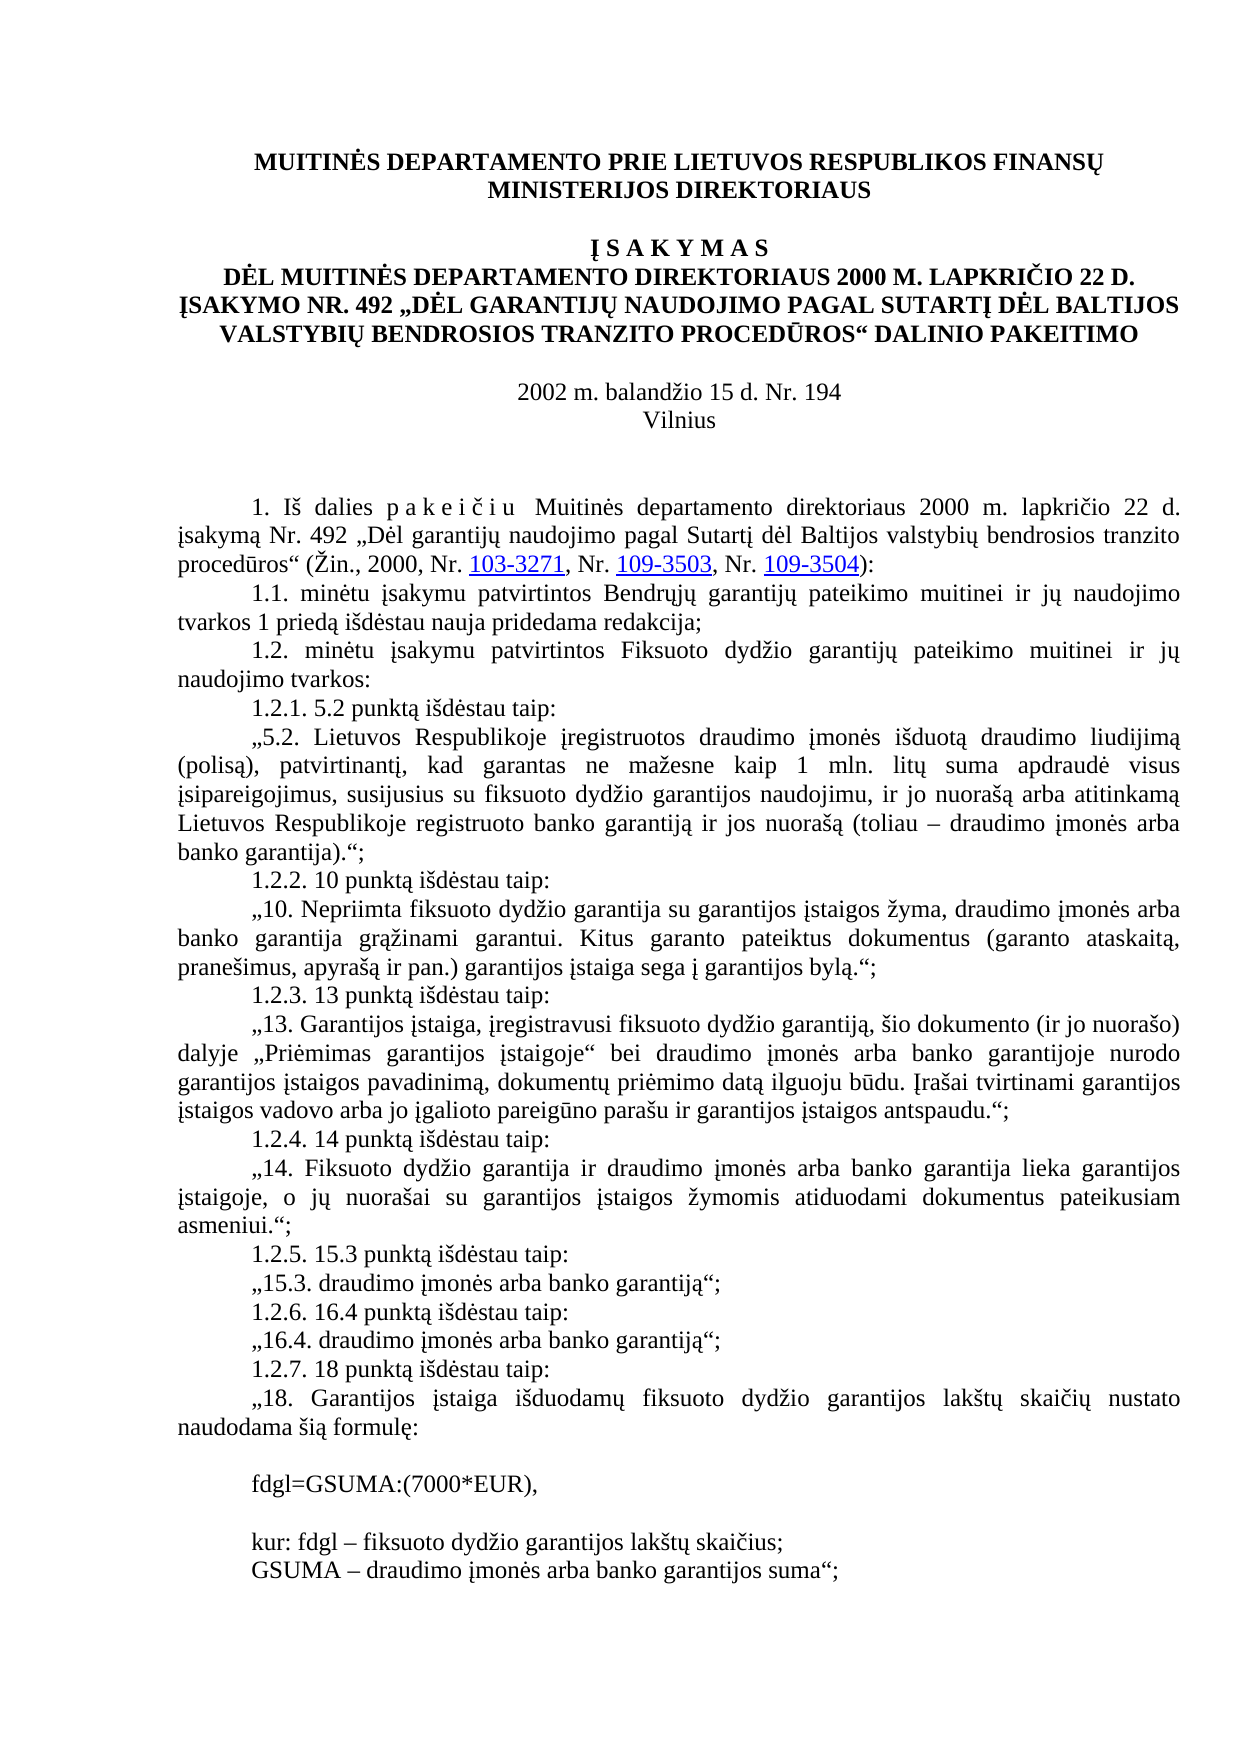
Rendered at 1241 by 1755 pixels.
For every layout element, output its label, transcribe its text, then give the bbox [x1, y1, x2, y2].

text fdgl=GSUMA:(7000*EUR), [177, 1469, 1181, 1498]
text „18. Garantijos įstaiga išduodamų fiksuoto dydžio garantijos lakštų skaičių nustato naudodama šią formulę: [177, 1383, 1181, 1441]
text „14. Fiksuoto dydžio garantija ir draudimo įmonės arba banko garantija lieka garantijos įstaigoje, o jų nuorašai su garantijos įstaigos žymomis atiduodami dokumentus pateikusiam asmeniui.“; [177, 1153, 1181, 1239]
text „5.2. Lietuvos Respublikoje įregistruotos draudimo įmonės išduotą draudimo liudijimą (polisą), patvirtinantį, kad garantas ne mažesne kaip 1 mln. litų suma apdraudė visus įsipareigojimus, susijusius su fiksuoto dydžio garantijos naudojimu, ir jo nuorašą arba atitinkamą Lietuvos Respublikoje registruoto banko garantiją ir jos nuorašą (toliau – draudimo įmonės arba banko garantija).“; [177, 722, 1181, 866]
text 1. Iš dalies pakeičiu Muitinės departamento direktoriaus 2000 m. lapkričio 22 d. įsakymą Nr. 492 „Dėl garantijų naudojimo pagal Sutartį dėl Baltijos valstybių bendrosios tranzito procedūros“ (Žin., 2000, Nr. 103-3271, Nr. 109-3503, Nr. 109-3504): [177, 492, 1181, 578]
text „16.4. draudimo įmonės arba banko garantiją“; [177, 1326, 1181, 1354]
text 1.2.2. 10 punktą išdėstau taip: [177, 866, 1181, 894]
text GSUMA – draudimo įmonės arba banko garantijos suma“; [177, 1556, 1181, 1584]
text „10. Nepriimta fiksuoto dydžio garantija su garantijos įstaigos žyma, draudimo įmonės arba banko garantija grąžinami garantui. Kitus garanto pateiktus dokumentus (garanto ataskaitą, pranešimus, apyrašą ir pan.) garantijos įstaiga sega į garantijos bylą.“; [177, 894, 1181, 981]
text „15.3. draudimo įmonės arba banko garantiją“; [177, 1268, 1181, 1297]
text 1.1. minėtu įsakymu patvirtintos Bendrųjų garantijų pateikimo muitinei ir jų naudojimo tvarkos 1 priedą išdėstau nauja pridedama redakcija; [177, 578, 1181, 636]
text 1.2.6. 16.4 punktą išdėstau taip: [177, 1297, 1181, 1326]
text 1.2.5. 15.3 punktą išdėstau taip: [177, 1239, 1181, 1268]
text DĖL MUITINĖS DEPARTAMENTO DIREKTORIAUS 2000 M. LAPKRIČIO 22 D. ĮSAKYMO NR. 492 „DĖL GARANTIJŲ NAUDOJIMO PAGAL SUTARTĮ DĖL BALTIJOS VALSTYBIŲ BENDROSIOS TRANZITO PROCEDŪROS“ DALINIO PAKEITIMO [177, 262, 1181, 348]
text 1.2.3. 13 punktą išdėstau taip: [177, 981, 1181, 1009]
text 1.2.1. 5.2 punktą išdėstau taip: [177, 693, 1181, 722]
text „13. Garantijos įstaiga, įregistravusi fiksuoto dydžio garantiją, šio dokumento (ir jo nuorašo) dalyje „Priėmimas garantijos įstaigoje“ bei draudimo įmonės arba banko garantijoje nurodo garantijos įstaigos pavadinimą, dokumentų priėmimo datą ilguoju būdu. Įrašai tvirtinami garantijos įstaigos vadovo arba jo įgalioto pareigūno parašu ir garantijos įstaigos antspaudu.“; [177, 1009, 1181, 1124]
text Vilnius [177, 406, 1181, 434]
text MUITINĖS DEPARTAMENTO PRIE LIETUVOS RESPUBLIKOS FINANSŲ MINISTERIJOS DIREKTORIAUS [177, 147, 1181, 204]
text 1.2.4. 14 punktą išdėstau taip: [177, 1124, 1181, 1153]
text kur: fdgl – fiksuoto dydžio garantijos lakštų skaičius; [177, 1527, 1181, 1556]
text 1.2.7. 18 punktą išdėstau taip: [177, 1354, 1181, 1383]
text Į S A K Y M A S [177, 233, 1181, 262]
text 1.2. minėtu įsakymu patvirtintos Fiksuoto dydžio garantijų pateikimo muitinei ir jų naudojimo tvarkos: [177, 636, 1181, 693]
text 2002 m. balandžio 15 d. Nr. 194 [177, 377, 1181, 406]
